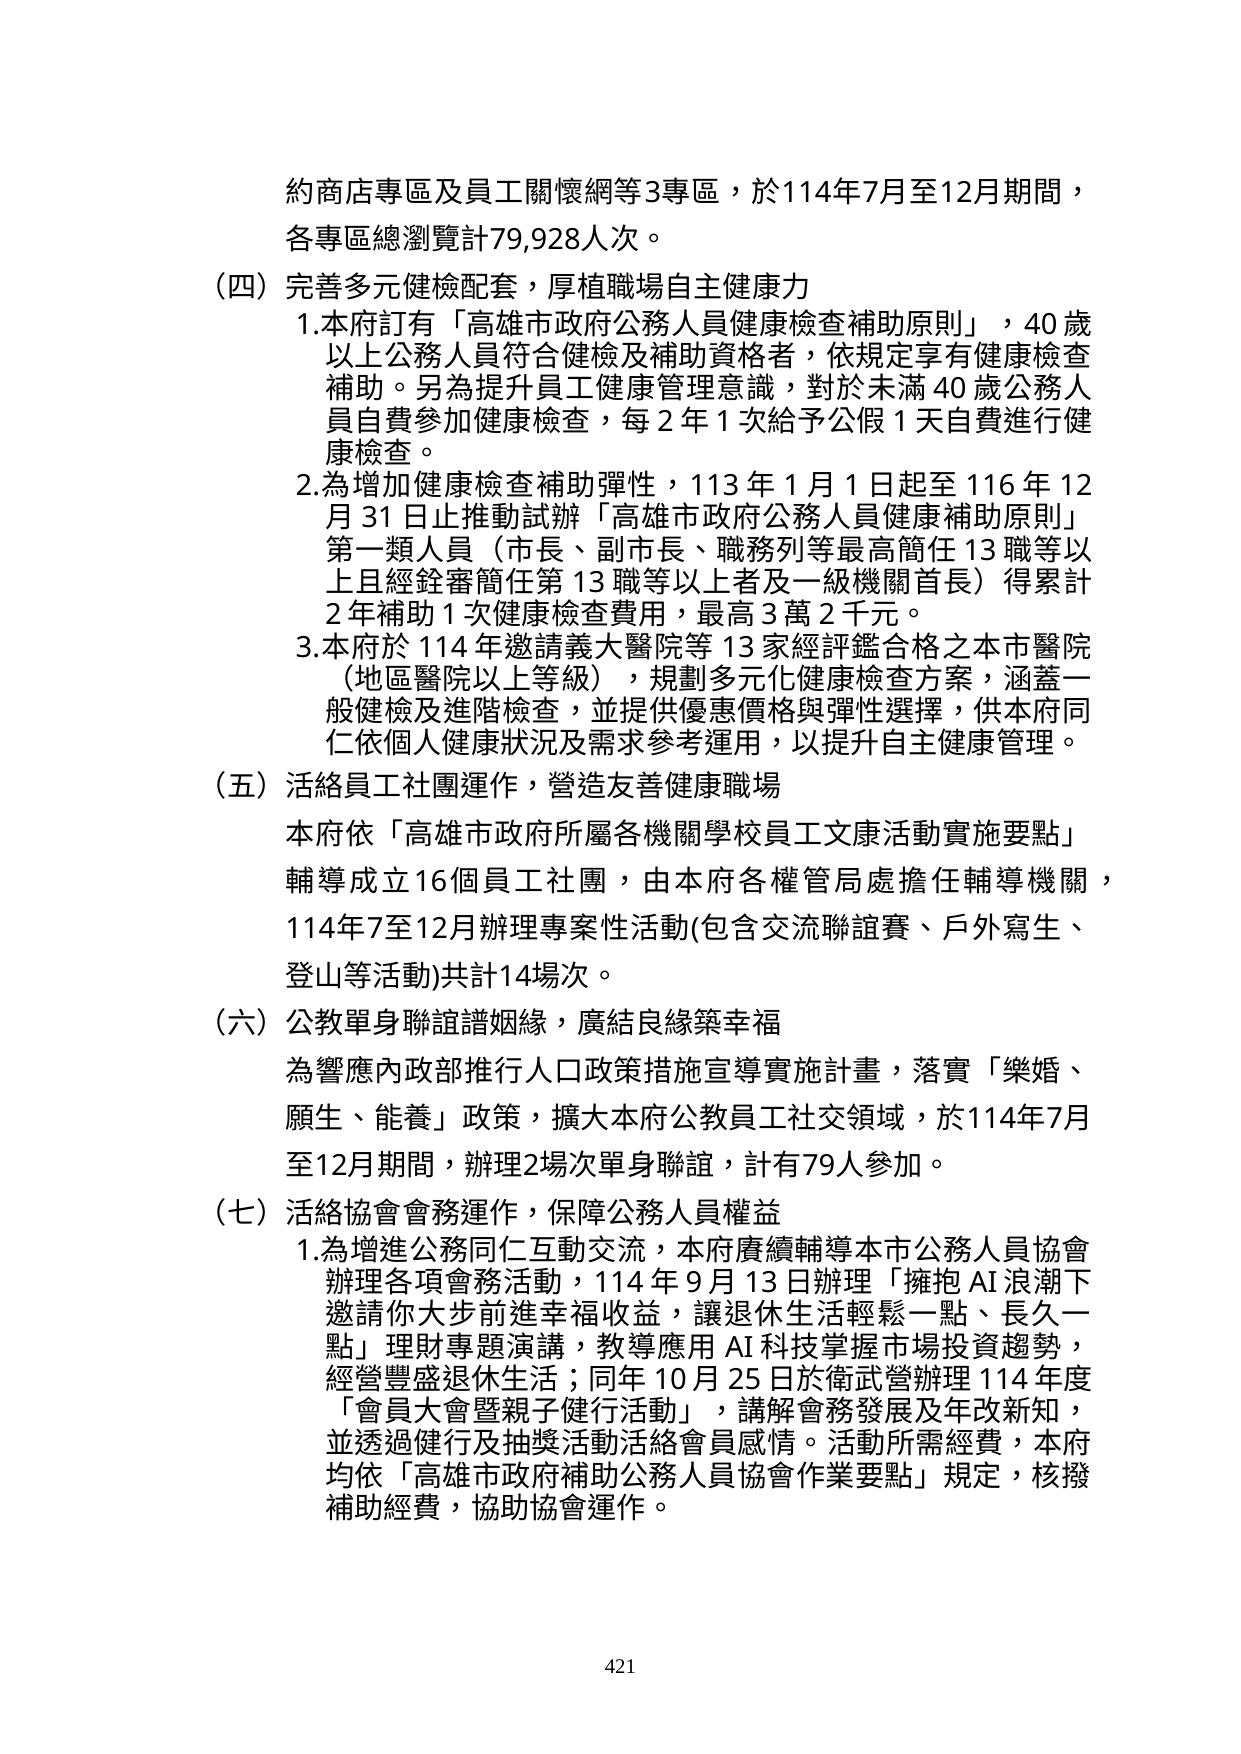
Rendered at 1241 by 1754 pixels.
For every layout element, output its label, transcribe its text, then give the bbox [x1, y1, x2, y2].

text （五）活絡員工社團運作，營造友善健康職場 [198, 760, 1092, 808]
text （七）活絡協會會務運作，保障公務人員權益 [198, 1187, 1092, 1234]
text 約商店專區及員工關懷網等3專區，於114年7月至12月期間，各專區總瀏覽計79,928人次。 [285, 166, 1092, 261]
text 為響應內政部推行人口政策措施宣導實施計畫，落實「樂婚、願生、能養」政策，擴大本府公教員工社交領域，於114年7月至12月期間，辦理2場次單身聯誼，計有79人參加。 [285, 1045, 1092, 1187]
text （六）公教單身聯誼譜姻緣，廣結良緣築幸福 [198, 997, 1092, 1045]
text 1.本府訂有「高雄市政府公務人員健康檢查補助原則」，40歲以上公務人員符合健檢及補助資格者，依規定享有健康檢查補助。另為提升員工健康管理意識，對於未滿40歲公務人員自費參加健康檢查，每2年1次給予公假1天自費進行健康檢查。 [295, 308, 1092, 470]
text 1.為增進公務同仁互動交流，本府賡續輔導本市公務人員協會辦理各項會務活動，114年9月13日辦理「擁抱AI浪潮下邀請你大步前進幸福收益，讓退休生活輕鬆一點、長久一點」理財專題演講，教導應用AI科技掌握市場投資趨勢，經營豐盛退休生活；同年10月25日於衛武營辦理114年度「會員大會暨親子健行活動」，講解會務發展及年改新知，並透過健行及抽獎活動活絡會員感情。活動所需經費，本府均依「高雄市政府補助公務人員協會作業要點」規定，核撥補助經費，協助協會運作。 [295, 1234, 1092, 1525]
text 本府依「高雄市政府所屬各機關學校員工文康活動實施要點」輔導成立16個員工社團，由本府各權管局處擔任輔導機關，114年7至12月辦理專案性活動(包含交流聯誼賽、戶外寫生、登山等活動)共計14場次。 [285, 808, 1092, 997]
text 3.本府於114年邀請義大醫院等13家經評鑑合格之本市醫院（地區醫院以上等級），規劃多元化健康檢查方案，涵蓋一般健檢及進階檢查，並提供優惠價格與彈性選擇，供本府同仁依個人健康狀況及需求參考運用，以提升自主健康管理。 [295, 631, 1092, 760]
text （四）完善多元健檢配套，厚植職場自主健康力 [198, 261, 1092, 308]
text 2.為增加健康檢查補助彈性，113年1月1日起至116年12月31日止推動試辦「高雄市政府公務人員健康補助原則」第一類人員（市長、副市長、職務列等最高簡任13職等以上且經銓審簡任第13職等以上者及一級機關首長）得累計2年補助1次健康檢查費用，最高3萬2千元。 [295, 470, 1092, 631]
